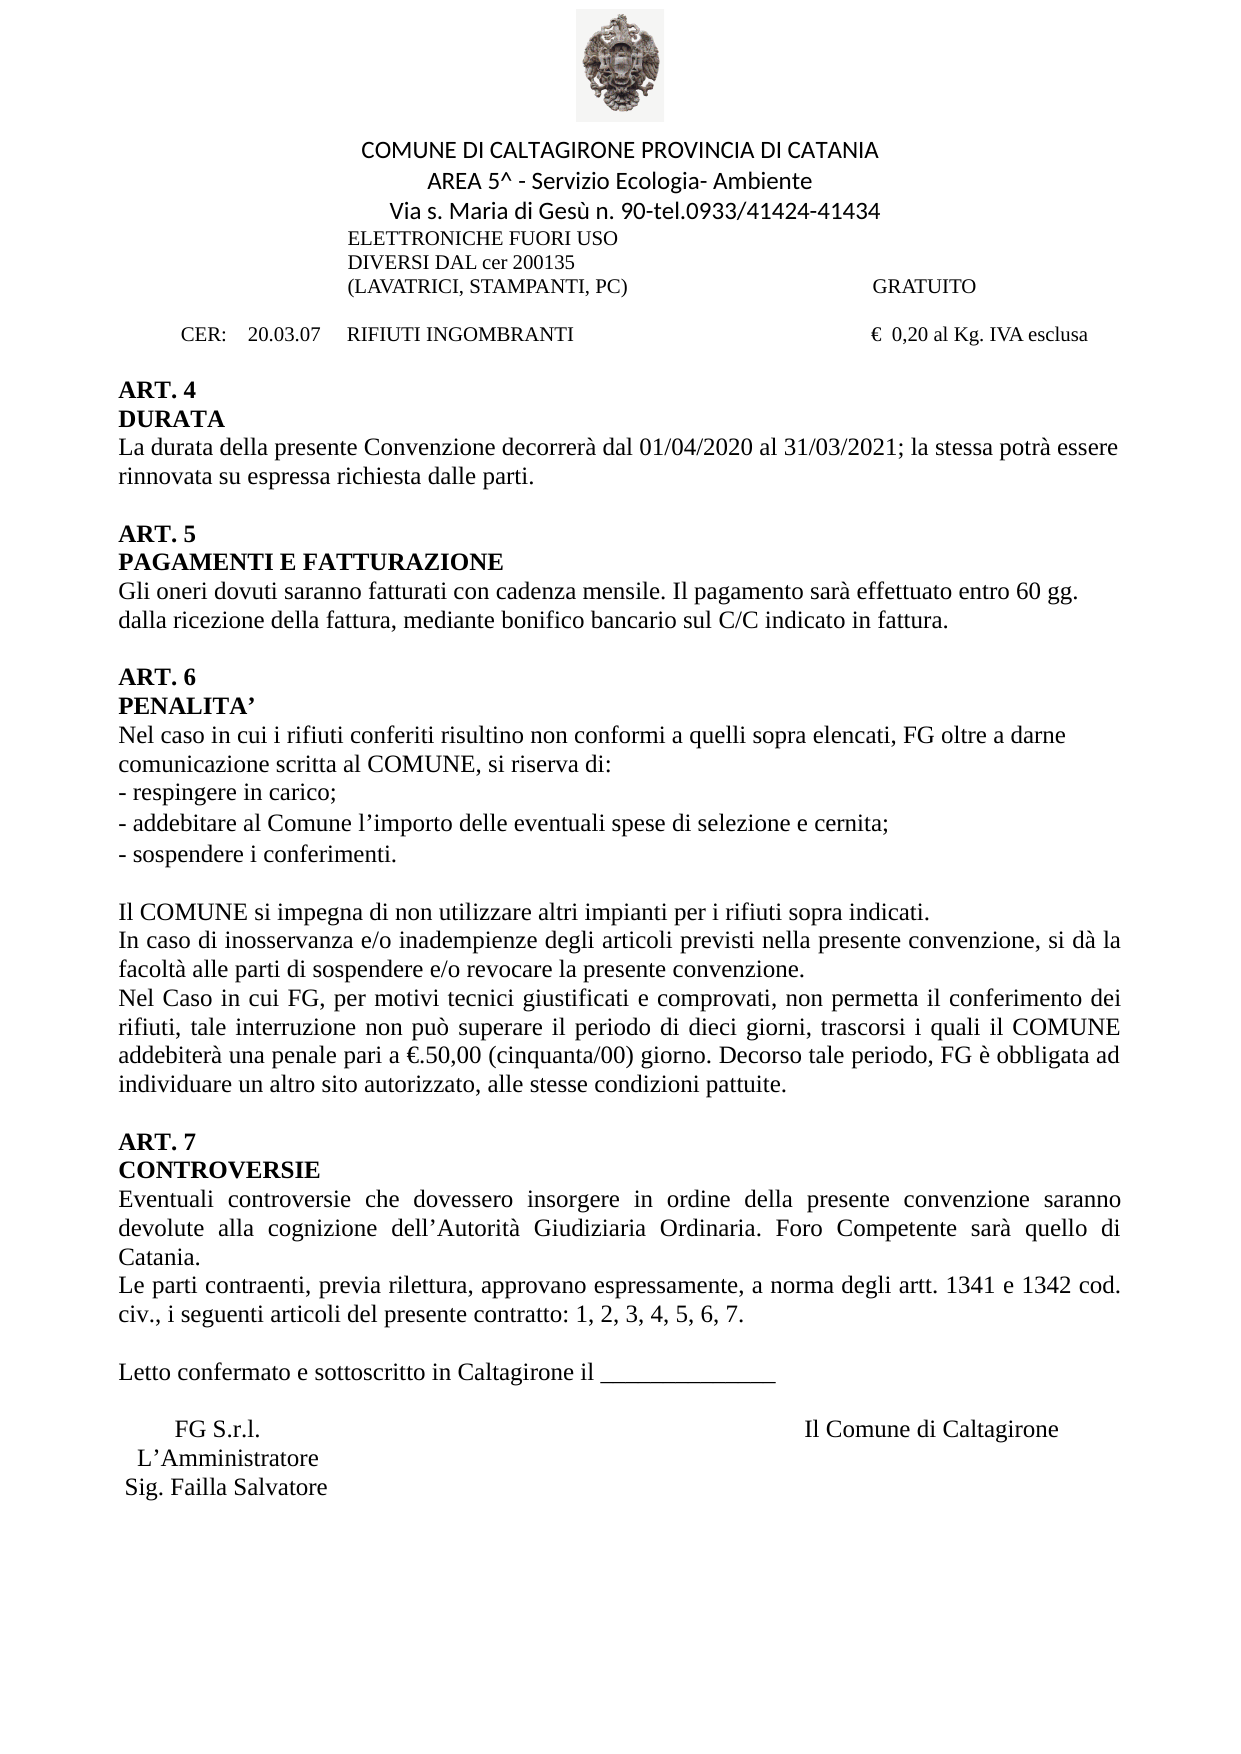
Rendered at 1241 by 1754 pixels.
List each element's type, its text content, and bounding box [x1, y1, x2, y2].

text La durata della presente Convenzione decorrerà dal 01/04/2020 al 31/03/2021; la stessa potrà essere rinnovata su espressa richiesta dalle parti. [118, 432, 1122, 490]
text Le parti contraenti, previa rilettura, approvano espressamente, a norma degli artt. 1341 e 1342 cod. civ., i seguenti articoli del presente contratto: 1, 2, 3, 4, 5, 6, 7. [118, 1270, 1122, 1328]
text Gli oneri dovuti saranno fatturati con cadenza mensile. Il pagamento sarà effettuato entro 60 gg. dalla ricezione della fattura, mediante bonifico bancario sul C/C indicato in fattura. [118, 576, 1122, 634]
text ELETTRONICHE FUORI USO [118, 226, 1122, 250]
text Sig. Failla Salvatore [118, 1472, 1122, 1500]
text DURATA [118, 404, 1122, 432]
text ART. 5 [118, 519, 1122, 547]
text PAGAMENTI E FATTURAZIONE [118, 547, 1122, 576]
text Eventuali controversie che dovessero insorgere in ordine della presente convenzione saranno devolute alla cognizione dell’Autorità Giudiziaria Ordinaria. Foro Competente sarà quello di Catania. [118, 1184, 1122, 1270]
text CONTROVERSIE [118, 1155, 1122, 1184]
text FG S.r.l. Il Comune di Caltagirone [118, 1414, 1122, 1443]
text ART. 6 [118, 662, 1122, 691]
text - sospendere i conferimenti. [118, 839, 1122, 868]
text ART. 7 [118, 1127, 1122, 1155]
text Il COMUNE si impegna di non utilizzare altri impianti per i rifiuti sopra indicati. [118, 897, 1122, 925]
text CER: 20.03.07 RIFIUTI INGOMBRANTI € 0,20 al Kg. IVA esclusa [118, 322, 1122, 346]
text Nel caso in cui i rifiuti conferiti risultino non conformi a quelli sopra elencati, FG oltre a darne comunicazione scritta al COMUNE, si riserva di: [118, 720, 1122, 777]
text Letto confermato e sottoscritto in Caltagirone il ______________ [118, 1357, 1122, 1385]
text ART. 4 [118, 375, 1122, 404]
text L’Amministratore [118, 1443, 1122, 1472]
text (LAVATRICI, STAMPANTI, PC) GRATUITO [118, 274, 1122, 298]
text DIVERSI DAL cer 200135 [118, 250, 1122, 274]
text - addebitare al Comune l’importo delle eventuali spese di selezione e cernita; [118, 808, 1122, 837]
text In caso di inosservanza e/o inadempienze degli articoli previsti nella presente convenzione, si dà la facoltà alle parti di sospendere e/o revocare la presente convenzione. [118, 925, 1122, 983]
text - respingere in carico; [118, 777, 1122, 806]
text PENALITA’ [118, 691, 1122, 720]
text Nel Caso in cui FG, per motivi tecnici giustificati e comprovati, non permetta il conferimento dei rifiuti, tale interruzione non può superare il periodo di dieci giorni, trascorsi i quali il COMUNE addebiterà una penale pari a €.50,00 (cinquanta/00) giorno. Decorso tale periodo, FG è obbligata ad individuare un altro sito autorizzato, alle stesse condizioni pattuite. [118, 983, 1122, 1098]
